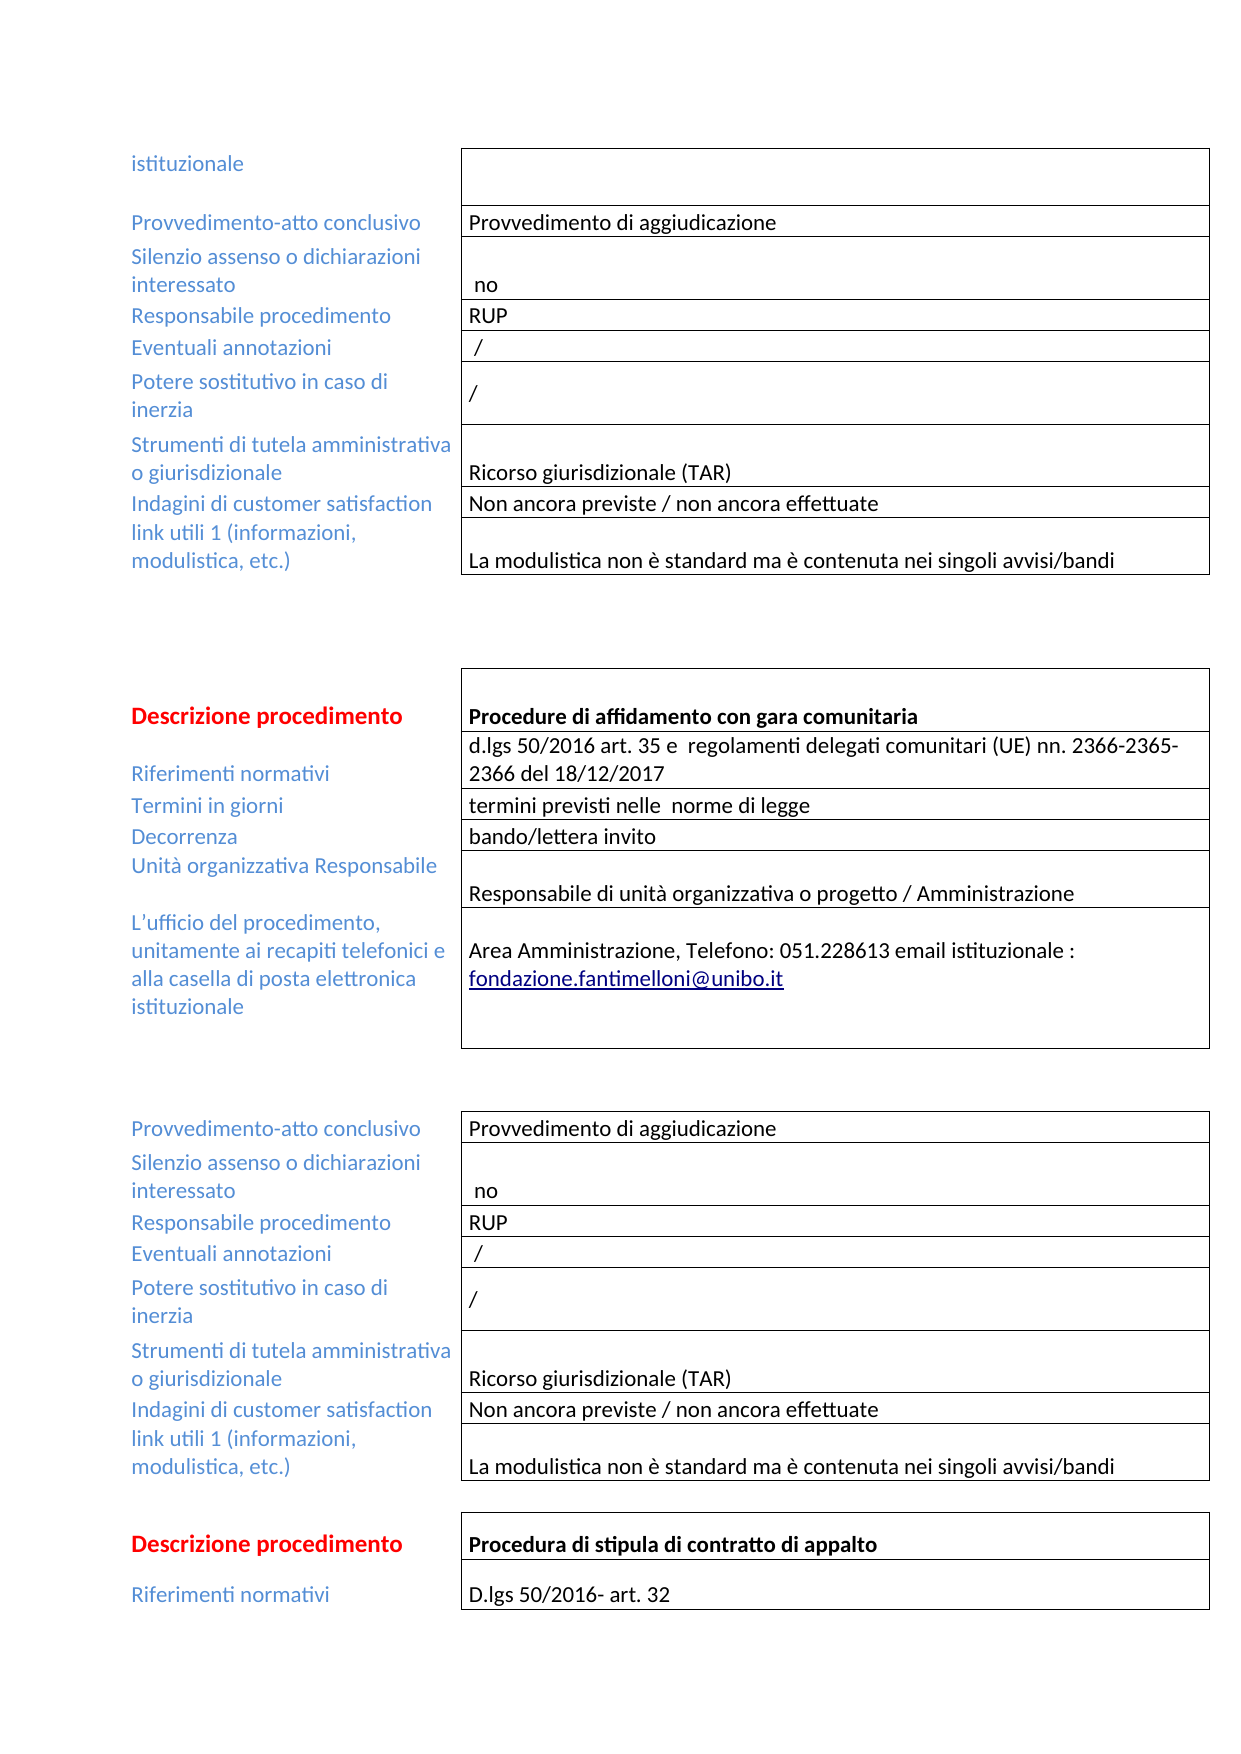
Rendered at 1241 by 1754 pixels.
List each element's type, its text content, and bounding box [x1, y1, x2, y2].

table_cell / [462, 1237, 1209, 1267]
table_cell [124, 606, 461, 637]
table_cell La modulistica non è standard ma è contenuta nei singoli avvisi/bandi [462, 518, 1209, 574]
table_cell Silenzio assenso o dichiarazioni interessato [124, 1142, 461, 1204]
table_cell Descrizione procedimento [124, 1512, 461, 1558]
table_cell Non ancora previste / non ancora effettuate [462, 487, 1209, 517]
table_cell Area Amministrazione, Telefono: 051.228613 email istituzionale : fondazione.fantimelloni@unibo.it [462, 908, 1209, 1048]
table_cell Potere sostitutivo in caso di inerzia [124, 361, 461, 423]
table_cell [461, 1049, 1209, 1079]
table_cell [462, 149, 1209, 205]
table_cell Silenzio assenso o dichiarazioni interessato [124, 236, 461, 298]
table_cell no [462, 1143, 1209, 1204]
table_cell no [462, 237, 1209, 298]
table_cell [124, 574, 461, 606]
table_cell Eventuali annotazioni [124, 1236, 461, 1267]
table_cell link utili 1 (informazioni, modulistica, etc.) [124, 517, 461, 574]
table_cell Responsabile di unità organizzativa o progetto / Amministrazione [462, 851, 1209, 907]
table_cell Unità organizzativa Responsabile [124, 850, 461, 907]
table_cell Ricorso giurisdizionale (TAR) [462, 1331, 1209, 1392]
table_cell RUP [462, 1206, 1209, 1236]
table_cell d.lgs 50/2016 art. 35 e regolamenti delegati comunitari (UE) nn. 2366-2365-2366 del 18/12/2017 [462, 732, 1209, 788]
table_cell Provvedimento di aggiudicazione [462, 1112, 1209, 1142]
table_cell bando/lettera invito [462, 820, 1209, 850]
table_cell Provvedimento di aggiudicazione [462, 206, 1209, 236]
table_cell Strumenti di tutela amministrativa o giurisdizionale [124, 1330, 461, 1392]
table_cell link utili 1 (informazioni, modulistica, etc.) [124, 1423, 461, 1480]
table_cell RUP [462, 300, 1209, 330]
table_cell Descrizione procedimento [124, 668, 461, 731]
table_cell Procedure di affidamento con gara comunitaria [462, 669, 1209, 731]
table_cell Eventuali annotazioni [124, 330, 461, 361]
table_cell [461, 606, 1209, 637]
table_cell / [462, 362, 1209, 423]
table_cell / [462, 331, 1209, 361]
table_cell Riferimenti normativi [124, 731, 461, 788]
table_cell [124, 1080, 461, 1111]
table_cell [461, 1080, 1209, 1111]
table_cell [461, 637, 1209, 668]
table_cell / [462, 1268, 1209, 1329]
table_cell Ricorso giurisdizionale (TAR) [462, 425, 1209, 486]
table_cell Non ancora previste / non ancora effettuate [462, 1393, 1209, 1423]
table_cell Procedura di stipula di contratto di appalto [462, 1513, 1209, 1558]
table_cell Decorrenza [124, 819, 461, 850]
table_cell [461, 575, 1209, 606]
table_cell Termini in giorni [124, 788, 461, 819]
table_cell La modulistica non è standard ma è contenuta nei singoli avvisi/bandi [462, 1424, 1209, 1480]
table_cell Provvedimento-atto conclusivo [124, 1111, 461, 1142]
table_cell Strumenti di tutela amministrativa o giurisdizionale [124, 424, 461, 486]
table_cell [124, 1480, 461, 1512]
table_cell Responsabile procedimento [124, 299, 461, 330]
table_cell [124, 1048, 461, 1079]
table_cell D.lgs 50/2016- art. 32 [462, 1560, 1209, 1608]
table_cell istituzionale [124, 148, 461, 205]
table_cell Indagini di customer satisfaction [124, 1392, 461, 1423]
table_cell termini previsti nelle norme di legge [462, 789, 1209, 819]
table_cell Responsabile procedimento [124, 1205, 461, 1236]
table_cell Provvedimento-atto conclusivo [124, 205, 461, 236]
table_cell Potere sostitutivo in caso di inerzia [124, 1267, 461, 1329]
table_cell [124, 637, 461, 668]
table_cell L’ufficio del procedimento, unitamente ai recapiti telefonici e alla casella di posta elettronica istituzionale [124, 907, 461, 1048]
table_cell Riferimenti normativi [124, 1559, 461, 1608]
table_cell Indagini di customer satisfaction [124, 486, 461, 517]
table_cell [461, 1481, 1209, 1512]
